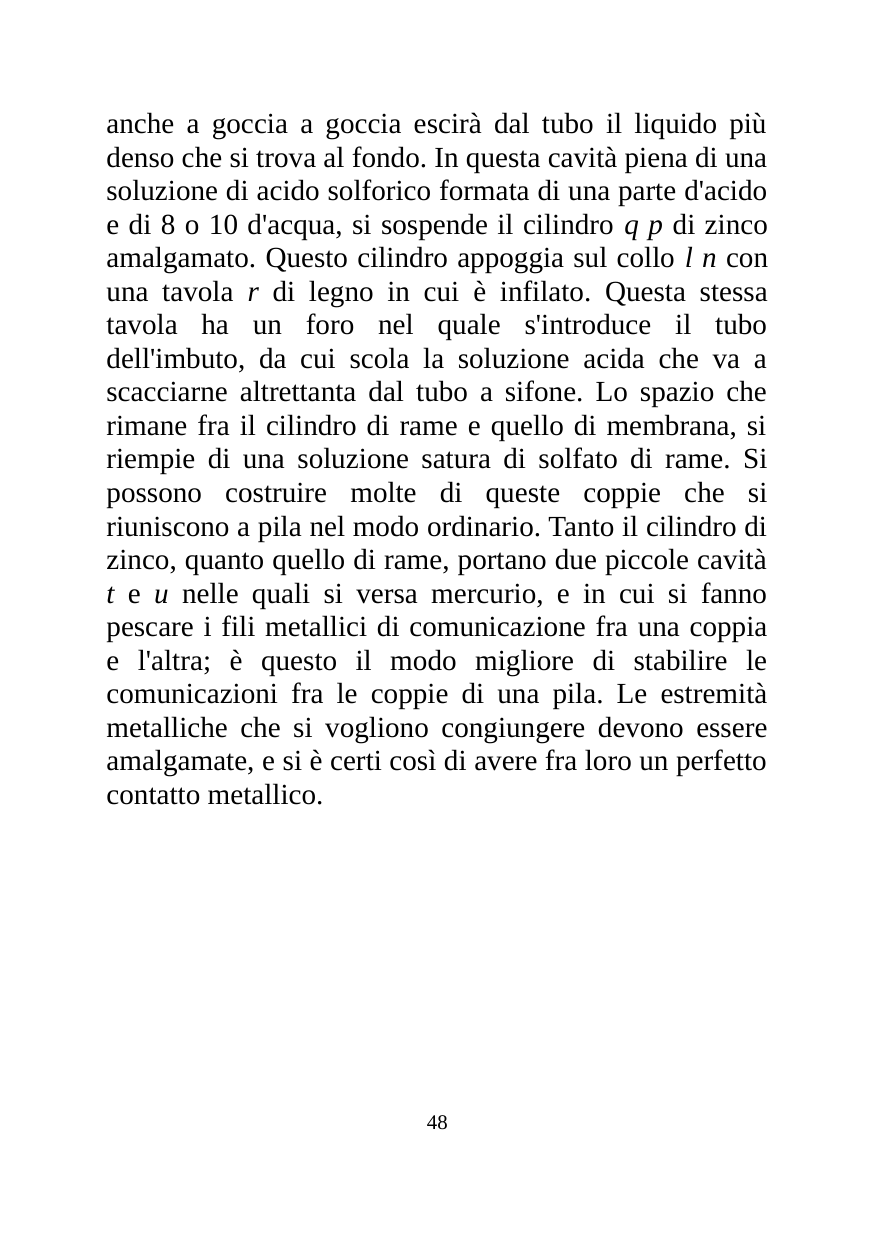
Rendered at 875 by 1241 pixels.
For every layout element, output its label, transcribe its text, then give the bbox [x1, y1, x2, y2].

text anche a goccia a goccia escirà dal tubo il liquido più denso che si trova al fondo. In questa cavità piena di una soluzione di acido solforico formata di una parte d'acido e di 8 o 10 d'acqua, si sospende il cilindro q p di zinco amalgamato. Questo cilindro appoggia sul collo l n con una tavola r di legno in cui è infilato. Questa stessa tavola ha un foro nel quale s'introduce il tubo dell'imbuto, da cui scola la soluzione acida che va a scacciarne altrettanta dal tubo a sifone. Lo spazio che rimane fra il cilindro di rame e quello di membrana, si riempie di una soluzione satura di solfato di rame. Si possono costruire molte di queste coppie che si riuniscono a pila nel modo ordinario. Tanto il cilindro di zinco, quanto quello di rame, portano due piccole cavità t e u nelle quali si versa mercurio, e in cui si fanno pescare i fili metallici di comunicazione fra una coppia e l'altra; è questo il modo migliore di stabilire le comunicazioni fra le coppie di una pila. Le estremità metalliche che si vogliono congiungere devono essere amalgamate, e si è certi così di avere fra loro un perfetto contatto metallico. [106, 106, 768, 811]
